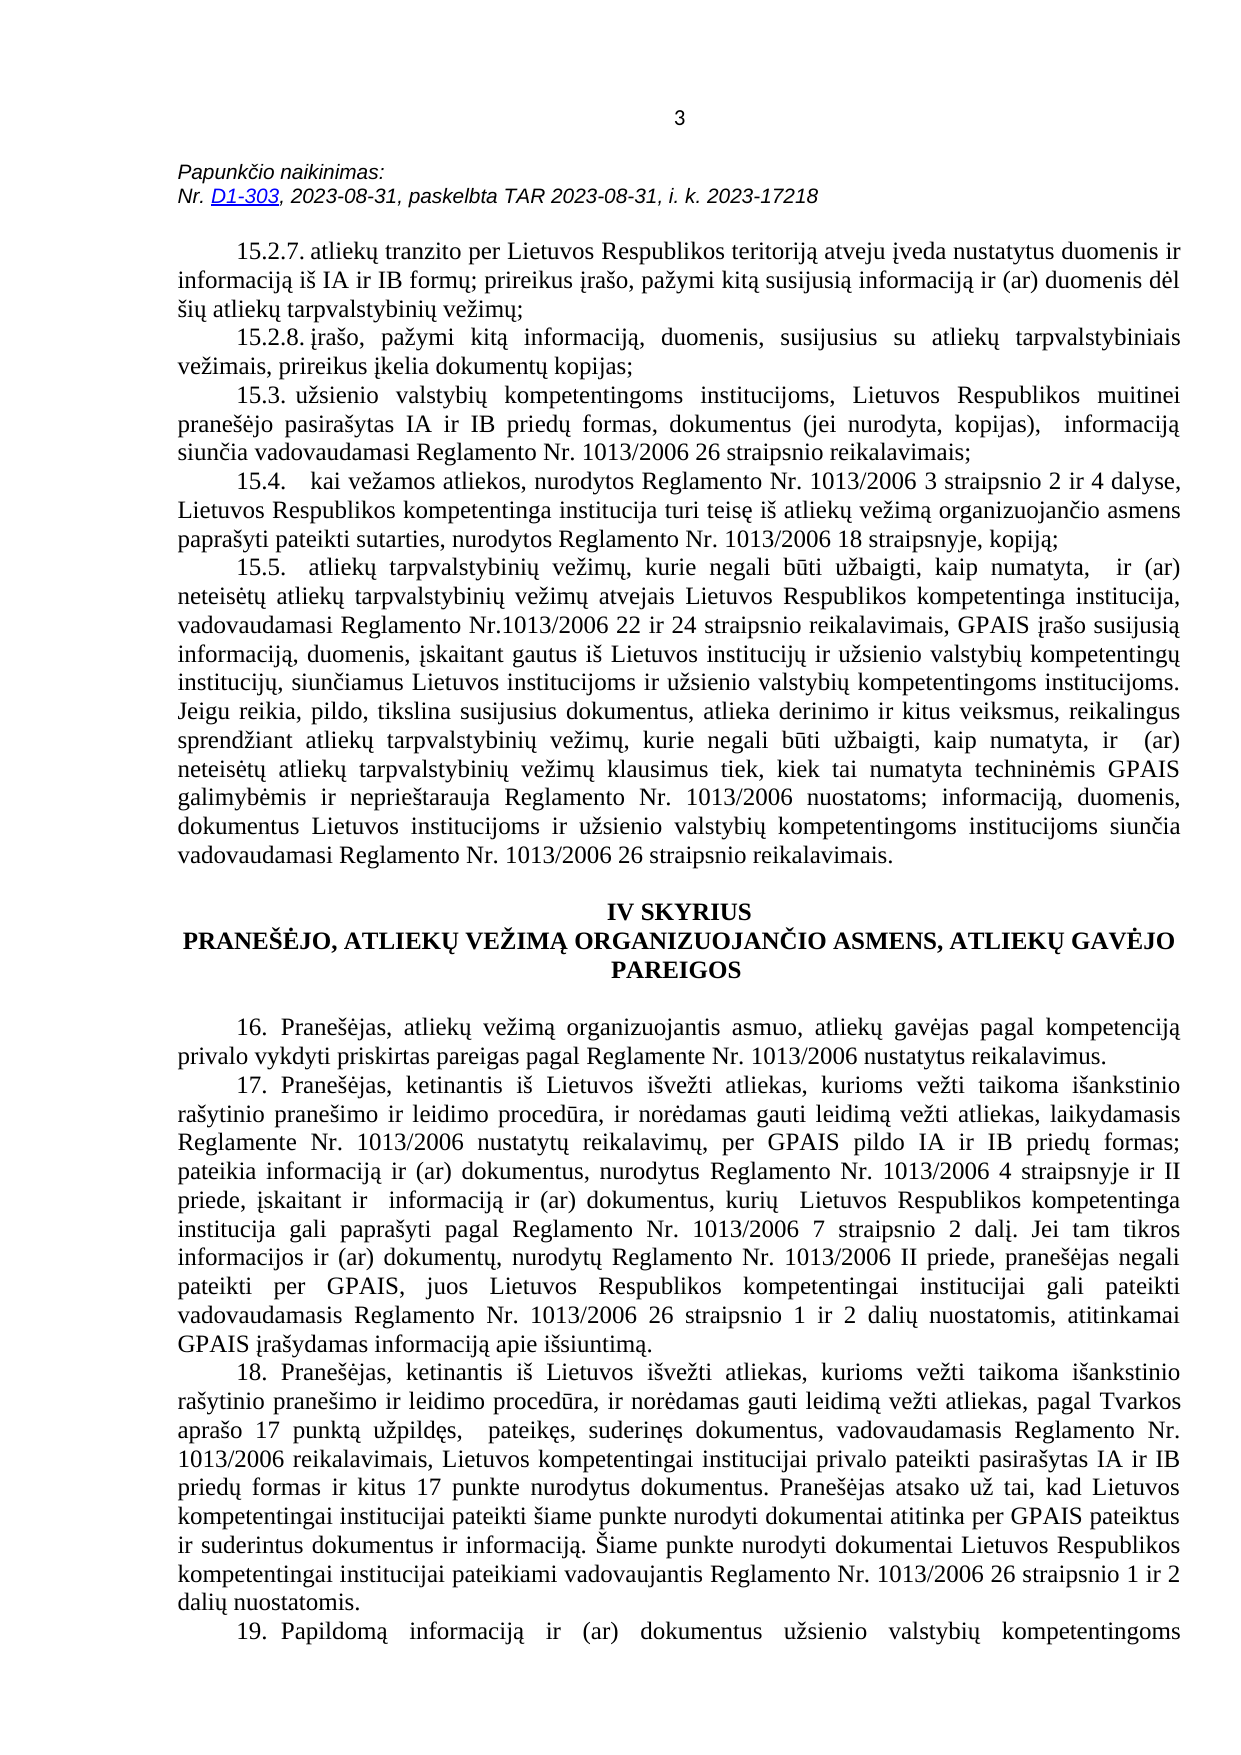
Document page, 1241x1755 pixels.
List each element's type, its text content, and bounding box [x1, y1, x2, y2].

text Nr. D1-303, 2023-08-31, paskelbta TAR 2023-08-31, i. k. 2023-17218 [177, 183, 1181, 207]
text 15.2.7. atliekų tranzito per Lietuvos Respublikos teritoriją atveju įveda nustatytus duomenis ir informaciją iš IA ir IB formų; prireikus įrašo, pažymi kitą susijusią informaciją ir (ar) duomenis dėl šių atliekų tarpvalstybinių vežimų; [177, 236, 1181, 322]
text 15.4. kai vežamos atliekos, nurodytos Reglamento Nr. 1013/2006 3 straipsnio 2 ir 4 dalyse, Lietuvos Respublikos kompetentinga institucija turi teisę iš atliekų vežimą organizuojančio asmens paprašyti pateikti sutarties, nurodytos Reglamento Nr. 1013/2006 18 straipsnyje, kopiją; [177, 466, 1181, 552]
text 16. Pranešėjas, atliekų vežimą organizuojantis asmuo, atliekų gavėjas pagal kompetenciją privalo vykdyti priskirtas pareigas pagal Reglamente Nr. 1013/2006 nustatytus reikalavimus. [177, 1012, 1181, 1070]
text Papunkčio naikinimas: [177, 159, 1181, 183]
text 19. Papildomą informaciją ir (ar) dokumentus užsienio valstybių kompetentingoms [177, 1616, 1181, 1645]
text 17. Pranešėjas, ketinantis iš Lietuvos išvežti atliekas, kurioms vežti taikoma išankstinio rašytinio pranešimo ir leidimo procedūra, ir norėdamas gauti leidimą vežti atliekas, laikydamasis Reglamente Nr. 1013/2006 nustatytų reikalavimų, per GPAIS pildo IA ir IB priedų formas; pateikia informaciją ir (ar) dokumentus, nurodytus Reglamento Nr. 1013/2006 4 straipsnyje ir II priede, įskaitant ir informaciją ir (ar) dokumentus, kurių Lietuvos Respublikos kompetentinga institucija gali paprašyti pagal Reglamento Nr. 1013/2006 7 straipsnio 2 dalį. Jei tam tikros informacijos ir (ar) dokumentų, nurodytų Reglamento Nr. 1013/2006 II priede, pranešėjas negali pateikti per GPAIS, juos Lietuvos Respublikos kompetentingai institucijai gali pateikti vadovaudamasis Reglamento Nr. 1013/2006 26 straipsnio 1 ir 2 dalių nuostatomis, atitinkamai GPAIS įrašydamas informaciją apie išsiuntimą. [177, 1070, 1181, 1357]
text Pranešėjo, atliekų vežimą organizuojančio asmens, atliekų GAVĖJo PAREIGOS [177, 926, 1181, 984]
text 15.5. atliekų tarpvalstybinių vežimų, kurie negali būti užbaigti, kaip numatyta, ir (ar) neteisėtų atliekų tarpvalstybinių vežimų atvejais Lietuvos Respublikos kompetentinga institucija, vadovaudamasi Reglamento Nr.1013/2006 22 ir 24 straipsnio reikalavimais, GPAIS įrašo susijusią informaciją, duomenis, įskaitant gautus iš Lietuvos institucijų ir užsienio valstybių kompetentingų institucijų, siunčiamus Lietuvos institucijoms ir užsienio valstybių kompetentingoms institucijoms. Jeigu reikia, pildo, tikslina susijusius dokumentus, atlieka derinimo ir kitus veiksmus, reikalingus sprendžiant atliekų tarpvalstybinių vežimų, kurie negali būti užbaigti, kaip numatyta, ir (ar) neteisėtų atliekų tarpvalstybinių vežimų klausimus tiek, kiek tai numatyta techninėmis GPAIS galimybėmis ir neprieštarauja Reglamento Nr. 1013/2006 nuostatoms; informaciją, duomenis, dokumentus Lietuvos institucijoms ir užsienio valstybių kompetentingoms institucijoms siunčia vadovaudamasi Reglamento Nr. 1013/2006 26 straipsnio reikalavimais. [177, 552, 1181, 869]
text IV SKYRIUS [177, 897, 1181, 926]
text 15.3. užsienio valstybių kompetentingoms institucijoms, Lietuvos Respublikos muitinei pranešėjo pasirašytas IA ir IB priedų formas, dokumentus (jei nurodyta, kopijas), informaciją siunčia vadovaudamasi Reglamento Nr. 1013/2006 26 straipsnio reikalavimais; [177, 380, 1181, 466]
text 15.2.8. įrašo, pažymi kitą informaciją, duomenis, susijusius su atliekų tarpvalstybiniais vežimais, prireikus įkelia dokumentų kopijas; [177, 322, 1181, 380]
text 18. Pranešėjas, ketinantis iš Lietuvos išvežti atliekas, kurioms vežti taikoma išankstinio rašytinio pranešimo ir leidimo procedūra, ir norėdamas gauti leidimą vežti atliekas, pagal Tvarkos aprašo 17 punktą užpildęs, pateikęs, suderinęs dokumentus, vadovaudamasis Reglamento Nr. 1013/2006 reikalavimais, Lietuvos kompetentingai institucijai privalo pateikti pasirašytas IA ir IB priedų formas ir kitus 17 punkte nurodytus dokumentus. Pranešėjas atsako už tai, kad Lietuvos kompetentingai institucijai pateikti šiame punkte nurodyti dokumentai atitinka per GPAIS pateiktus ir suderintus dokumentus ir informaciją. Šiame punkte nurodyti dokumentai Lietuvos Respublikos kompetentingai institucijai pateikiami vadovaujantis Reglamento Nr. 1013/2006 26 straipsnio 1 ir 2 dalių nuostatomis. [177, 1357, 1181, 1616]
